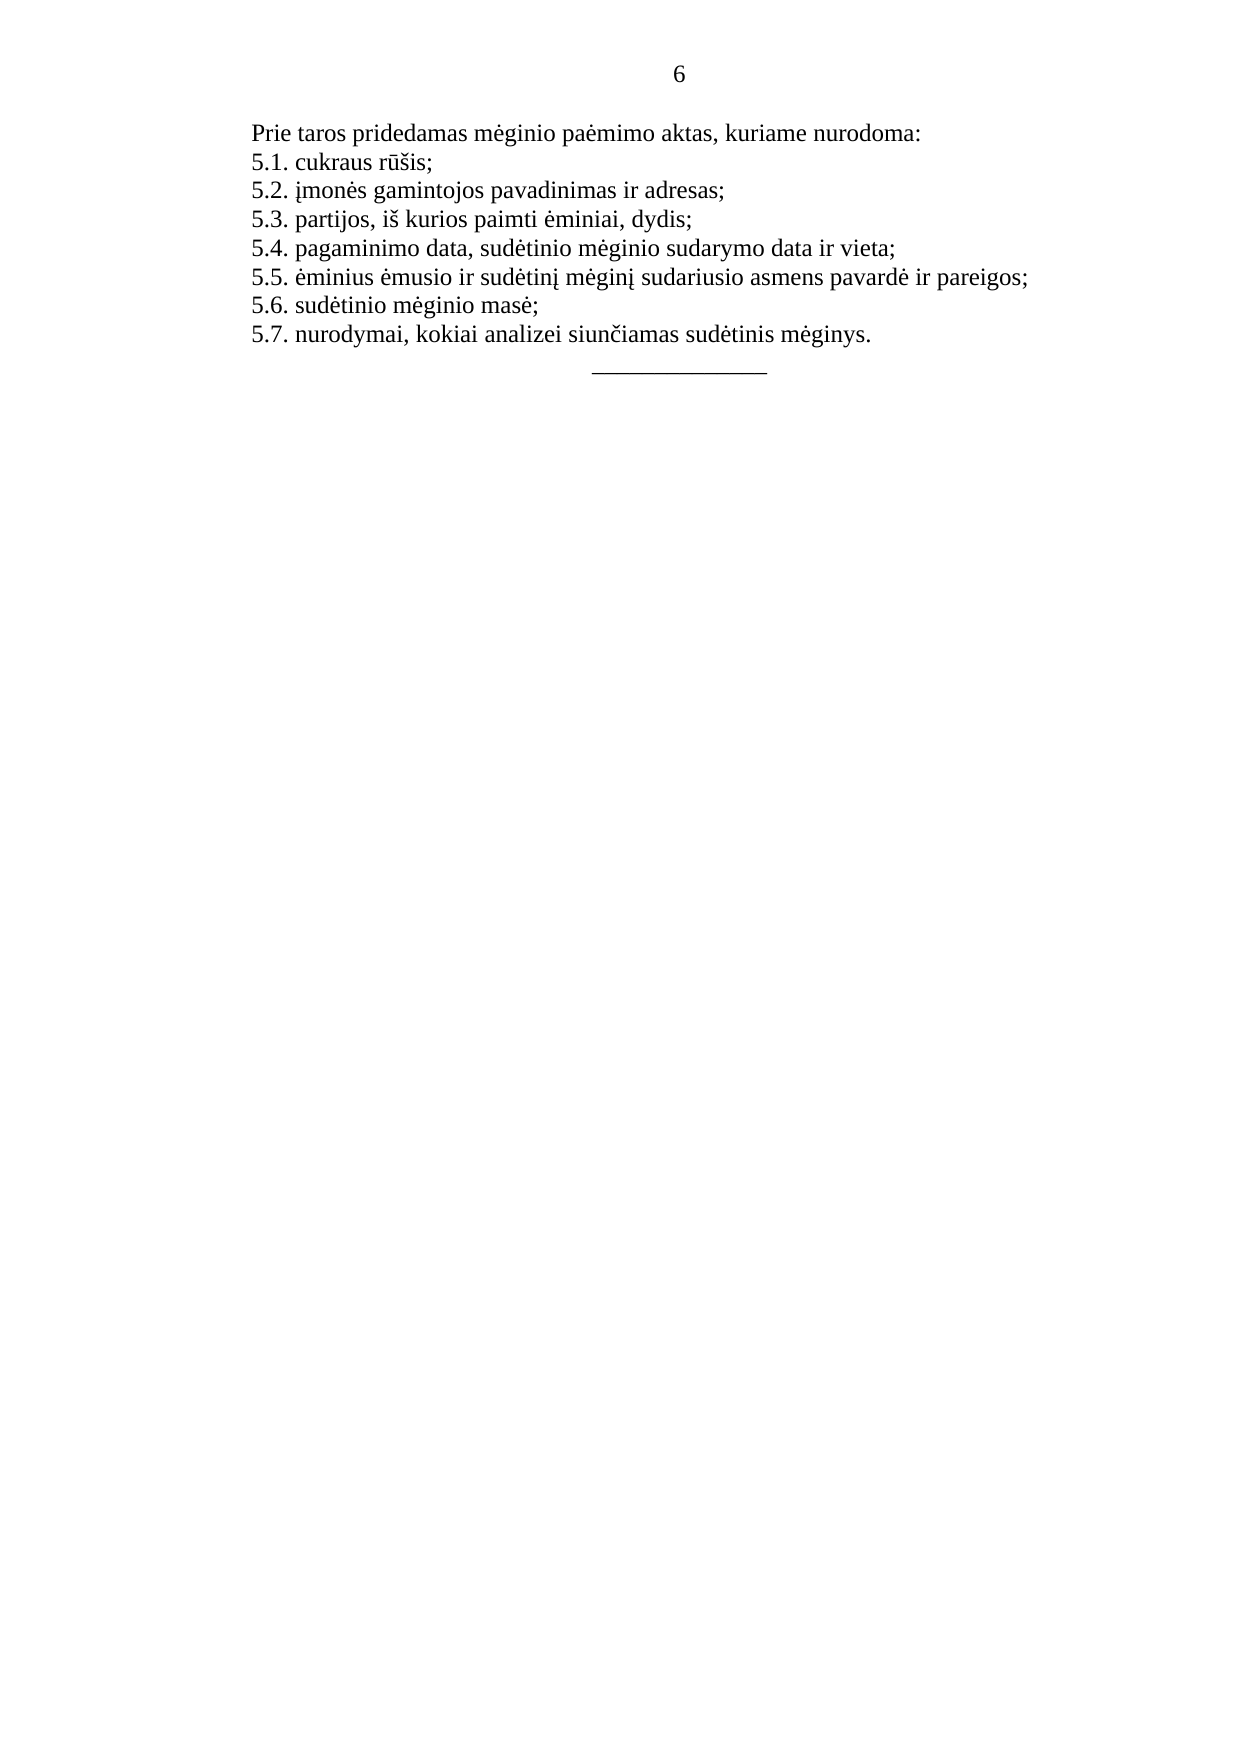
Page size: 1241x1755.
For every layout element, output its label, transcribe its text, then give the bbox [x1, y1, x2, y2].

text 5.1. cukraus rūšis; [177, 147, 1181, 176]
text 5.7. nurodymai, kokiai analizei siunčiamas sudėtinis mėginys. [177, 319, 1181, 348]
text Prie taros pridedamas mėginio paėmimo aktas, kuriame nurodoma: [177, 118, 1181, 147]
text 5.3. partijos, iš kurios paimti ėminiai, dydis; [177, 204, 1181, 233]
text 5.5. ėminius ėmusio ir sudėtinį mėginį sudariusio asmens pavardė ir pareigos; [177, 262, 1181, 291]
text 5.6. sudėtinio mėginio masė; [177, 291, 1181, 319]
text 5.4. pagaminimo data, sudėtinio mėginio sudarymo data ir vieta; [177, 233, 1181, 262]
text 5.2. įmonės gamintojos pavadinimas ir adresas; [177, 176, 1181, 204]
text ______________ [177, 348, 1181, 377]
